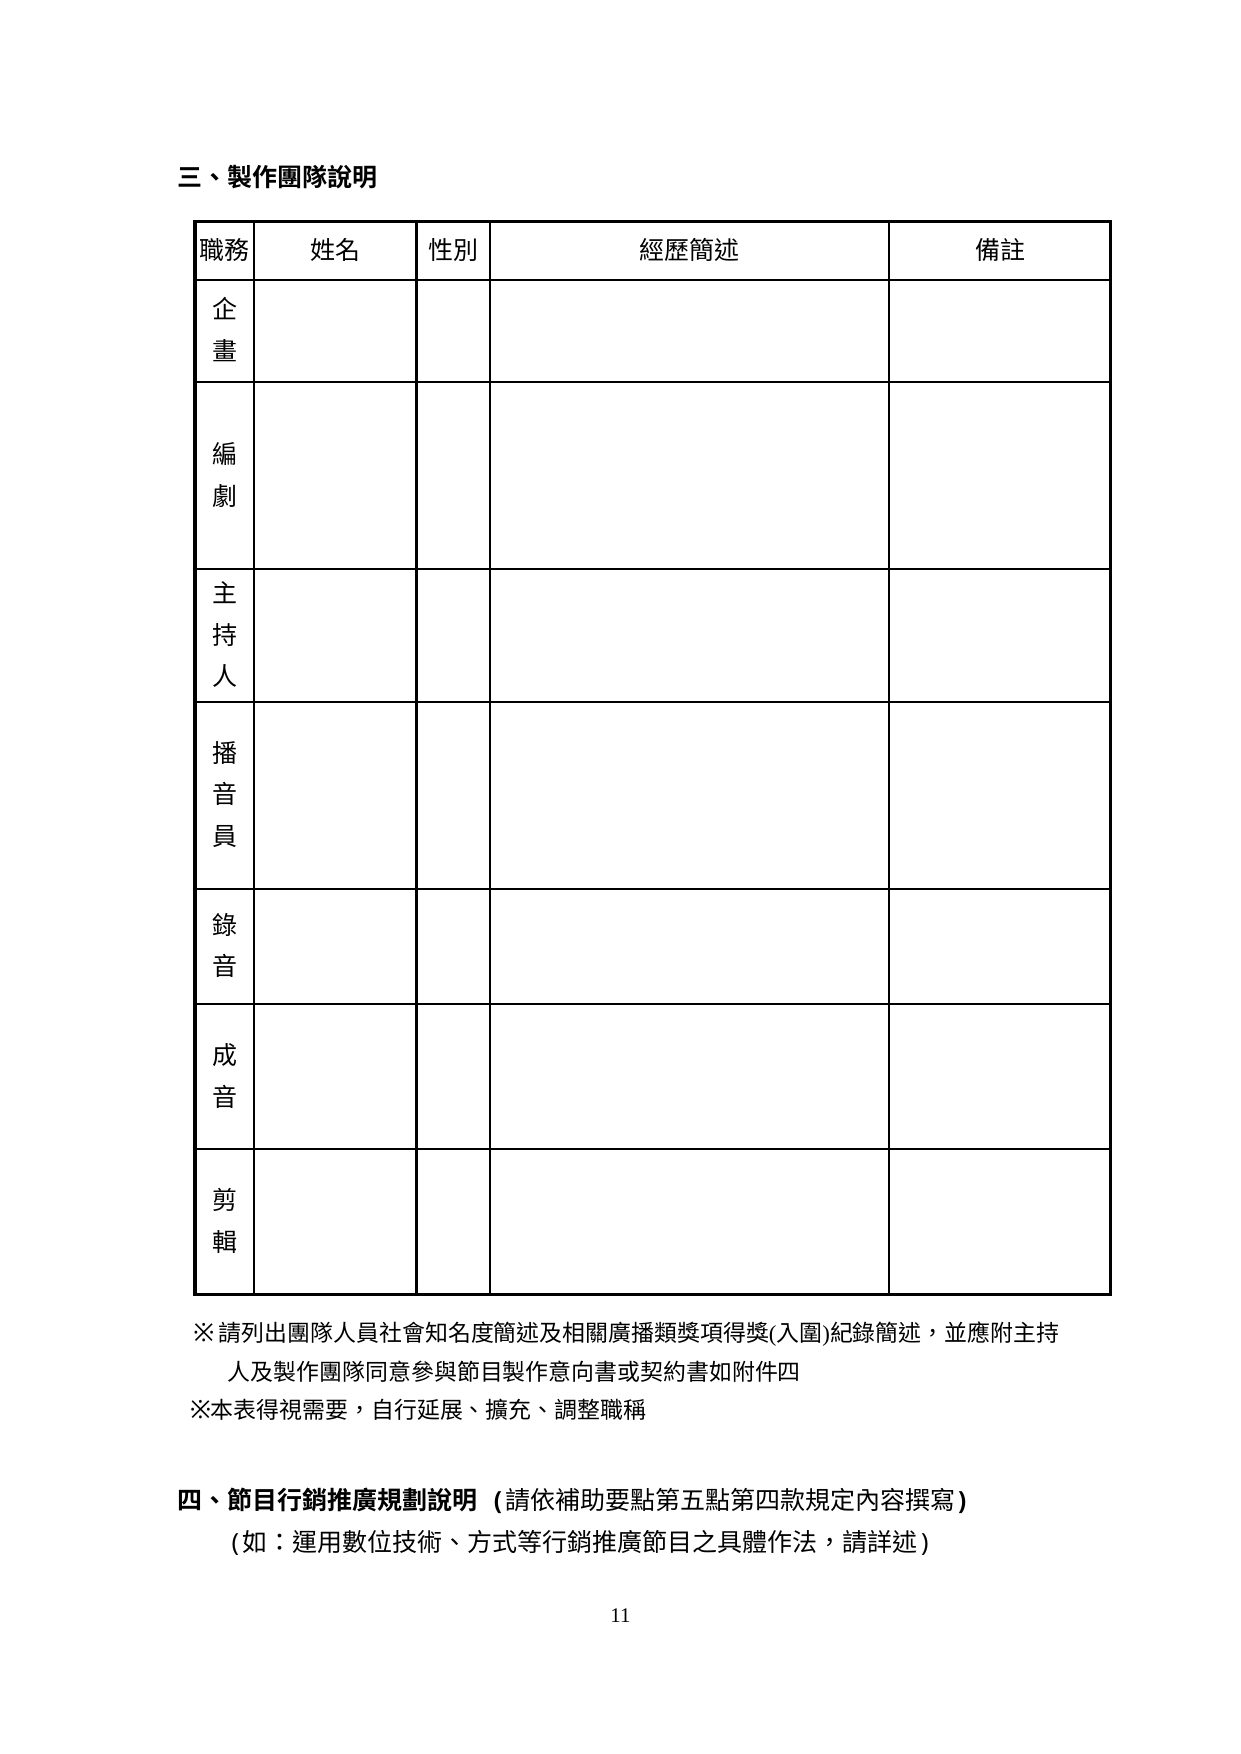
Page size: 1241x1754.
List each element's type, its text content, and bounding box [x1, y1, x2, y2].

table_cell [491, 281, 888, 381]
table_cell [890, 890, 1109, 1002]
table_header 性別 [418, 223, 489, 279]
table_cell [890, 703, 1109, 888]
table_cell [255, 1005, 415, 1148]
table_cell [255, 570, 415, 701]
table_cell 主 持 人 [197, 570, 253, 701]
table_cell 成 音 [197, 1005, 253, 1148]
table_cell 播 音 員 [197, 703, 253, 888]
table_cell [491, 383, 888, 568]
table_cell [491, 890, 888, 1002]
table_cell [418, 890, 489, 1002]
table_cell [890, 383, 1109, 568]
table_cell 剪 輯 [197, 1150, 253, 1293]
table_header 姓名 [255, 223, 415, 279]
table_cell [890, 281, 1109, 381]
table_cell [491, 1005, 888, 1148]
table_cell 錄 音 [197, 890, 253, 1002]
table_cell [418, 383, 489, 568]
table_cell [418, 281, 489, 381]
table_cell [890, 570, 1109, 701]
table_cell [491, 1150, 888, 1293]
table_header 經歷簡述 [491, 223, 888, 279]
table_cell [255, 383, 415, 568]
table_cell [890, 1005, 1109, 1148]
table_header 職務 [197, 223, 253, 279]
table_cell 企 畫 [197, 281, 253, 381]
table_cell [418, 1150, 489, 1293]
table_cell [418, 703, 489, 888]
text ※本表得視需要，自行延展、擴充、調整職稱 [177, 1392, 1063, 1426]
table_cell [255, 1150, 415, 1293]
text 四、節目行銷推廣規劃說明 (請依補助要點第五點第四款規定內容撰寫) (如：運用數位技術、方式等行銷推廣節目之具體作法，請詳述) [177, 1480, 1063, 1558]
table_cell [255, 703, 415, 888]
table_cell [890, 1150, 1109, 1293]
table_cell [255, 281, 415, 381]
table_cell [491, 570, 888, 701]
text ※請列出團隊人員社會知名度簡述及相關廣播類獎項得獎(入圍)紀錄簡述，並應附主持人及製作團隊同意參與節目製作意向書或契約書如附件四 [177, 1315, 1063, 1387]
table_cell 編 劇 [197, 383, 253, 568]
table_cell [418, 1005, 489, 1148]
table_header 備註 [890, 223, 1109, 279]
table_cell [491, 703, 888, 888]
table_cell [418, 570, 489, 701]
text 三、製作團隊說明 [177, 157, 1063, 194]
table_cell [255, 890, 415, 1002]
